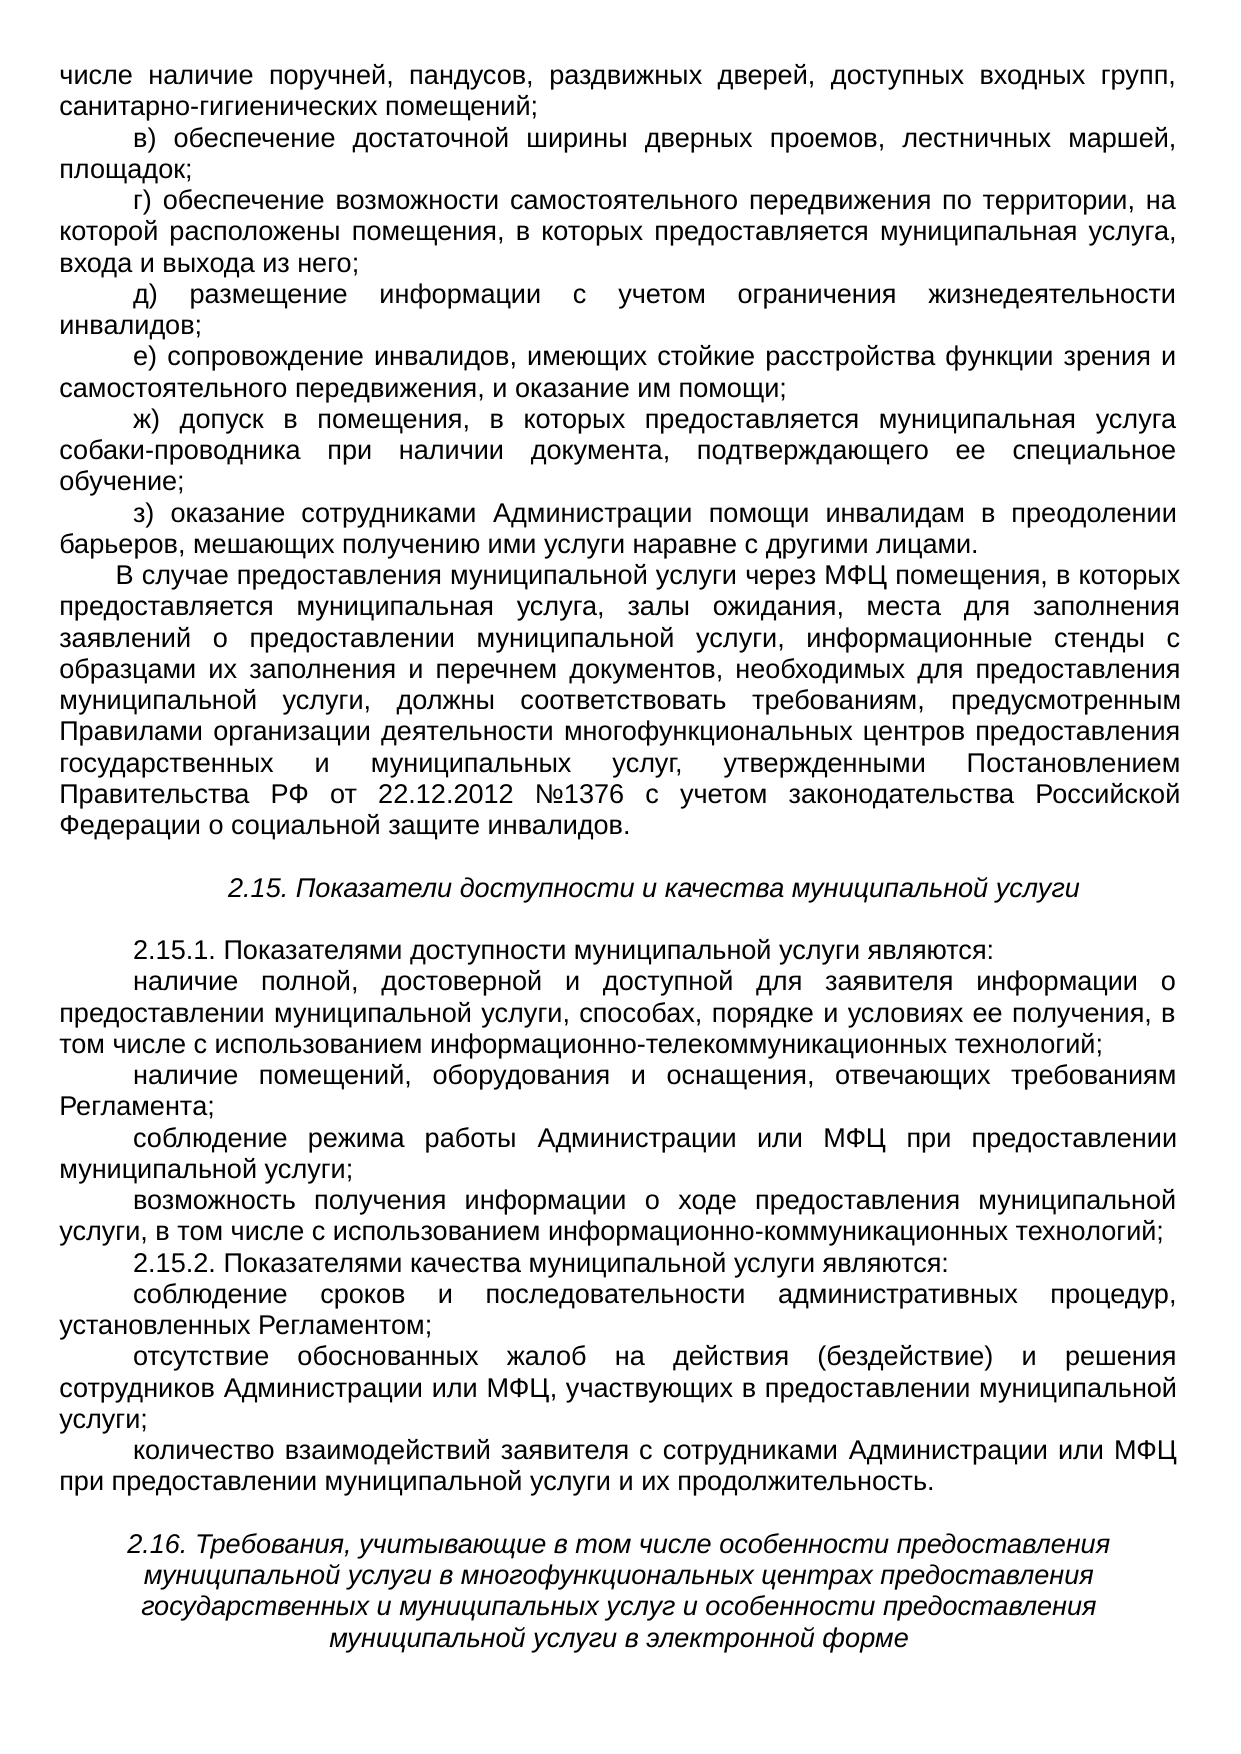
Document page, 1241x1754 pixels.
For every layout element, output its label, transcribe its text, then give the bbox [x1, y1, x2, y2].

text отсутствие обоснованных жалоб на действия (бездействие) и решения сотрудников Администрации или МФЦ, участвующих в предоставлении муниципальной услуги; [59, 1340, 1177, 1434]
text г) обеспечение возможности самостоятельного передвижения по территории, на которой расположены помещения, в которых предоставляется муниципальная услуга, входа и выхода из него; [59, 184, 1177, 278]
text наличие полной, достоверной и доступной для заявителя информации о предоставлении муниципальной услуги, способах, порядке и условиях ее получения, в том числе с использованием информационно-телекоммуникационных технологий; [59, 965, 1177, 1059]
text числе наличие поручней, пандусов, раздвижных дверей, доступных входных групп, санитарно-гигиенических помещений; [59, 59, 1177, 122]
text е) сопровождение инвалидов, имеющих стойкие расстройства функции зрения и самостоятельного передвижения, и оказание им помощи; [59, 340, 1177, 403]
text 2.15. Показатели доступности и качества муниципальной услуги [59, 872, 1177, 903]
text з) оказание сотрудниками Администрации помощи инвалидам в преодолении барьеров, мешающих получению ими услуги наравне с другими лицами. [59, 497, 1177, 559]
text В случае предоставления муниципальной услуги через МФЦ помещения, в которых предоставляется муниципальная услуга, залы ожидания, места для заполнения заявлений о предоставлении муниципальной услуги, информационные стенды с образцами их заполнения и перечнем документов, необходимых для предоставления муниципальной услуги, должны соответствовать требованиям, предусмотренным Правилами организации деятельности многофункциональных центров предоставления государственных и муниципальных услуг, утвержденными Постановлением Правительства РФ от 22.12.2012 №1376 с учетом законодательства Российской Федерации о социальной защите инвалидов. [59, 559, 1181, 840]
text в) обеспечение достаточной ширины дверных проемов, лестничных маршей, площадок; [59, 122, 1177, 184]
text возможность получения информации о ходе предоставления муниципальной услуги, в том числе с использованием информационно-коммуникационных технологий; [59, 1184, 1177, 1247]
text 2.16. Требования, учитывающие в том числе особенности предоставления муниципальной услуги в многофункциональных центрах предоставления государственных и муниципальных услуг и особенности предоставления муниципальной услуги в электронной форме [59, 1528, 1181, 1653]
text 2.15.2. Показателями качества муниципальной услуги являются: [59, 1247, 1177, 1278]
text соблюдение режима работы Администрации или МФЦ при предоставлении муниципальной услуги; [59, 1122, 1177, 1184]
text количество взаимодействий заявителя с сотрудниками Администрации или МФЦ при предоставлении муниципальной услуги и их продолжительность. [59, 1434, 1177, 1497]
text наличие помещений, оборудования и оснащения, отвечающих требованиям Регламента; [59, 1059, 1177, 1122]
text д) размещение информации с учетом ограничения жизнедеятельности инвалидов; [59, 278, 1177, 340]
text ж) допуск в помещения, в которых предоставляется муниципальная услуга собаки-проводника при наличии документа, подтверждающего ее специальное обучение; [59, 403, 1177, 497]
text соблюдение сроков и последовательности административных процедур, установленных Регламентом; [59, 1278, 1177, 1340]
text 2.15.1. Показателями доступности муниципальной услуги являются: [59, 934, 1177, 965]
